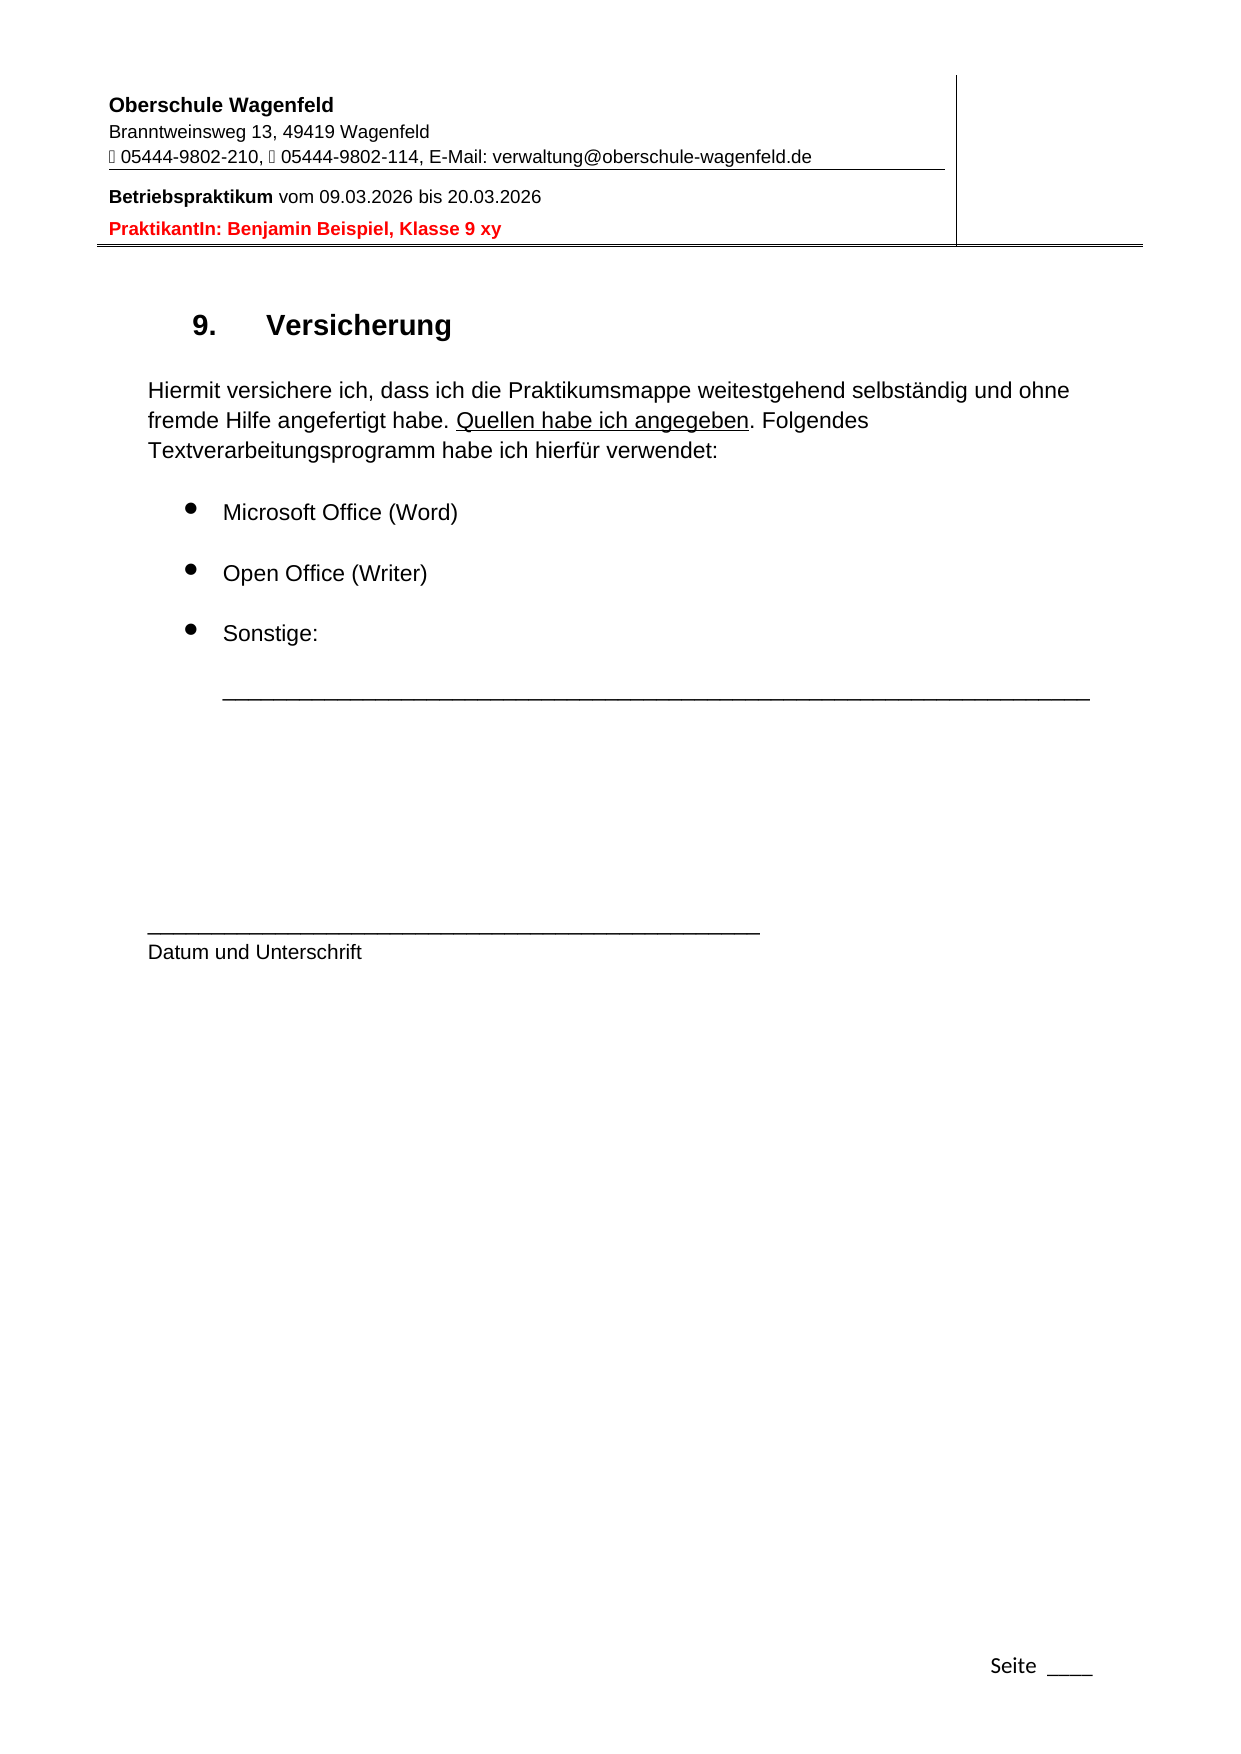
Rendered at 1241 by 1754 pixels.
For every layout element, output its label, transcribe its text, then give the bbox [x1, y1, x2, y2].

list Microsoft Office (Word) [185, 497, 1093, 528]
text Hiermit versichere ich, dass ich die Praktikumsmappe weitestgehend selbständig und ohne fremde Hilfe angefertigt habe. Quellen habe ich angegeben. Folgendes Textverarbeitungsprogramm habe ich hierfür verwendet: [148, 377, 1093, 463]
text Datum und Unterschrift [148, 939, 1093, 963]
text ________________________________________________ [148, 909, 1093, 936]
list Versicherung [192, 308, 1093, 341]
list Open Office (Writer) [185, 558, 1093, 588]
list Sonstige: ____________________________________________________________________ [185, 619, 1093, 702]
